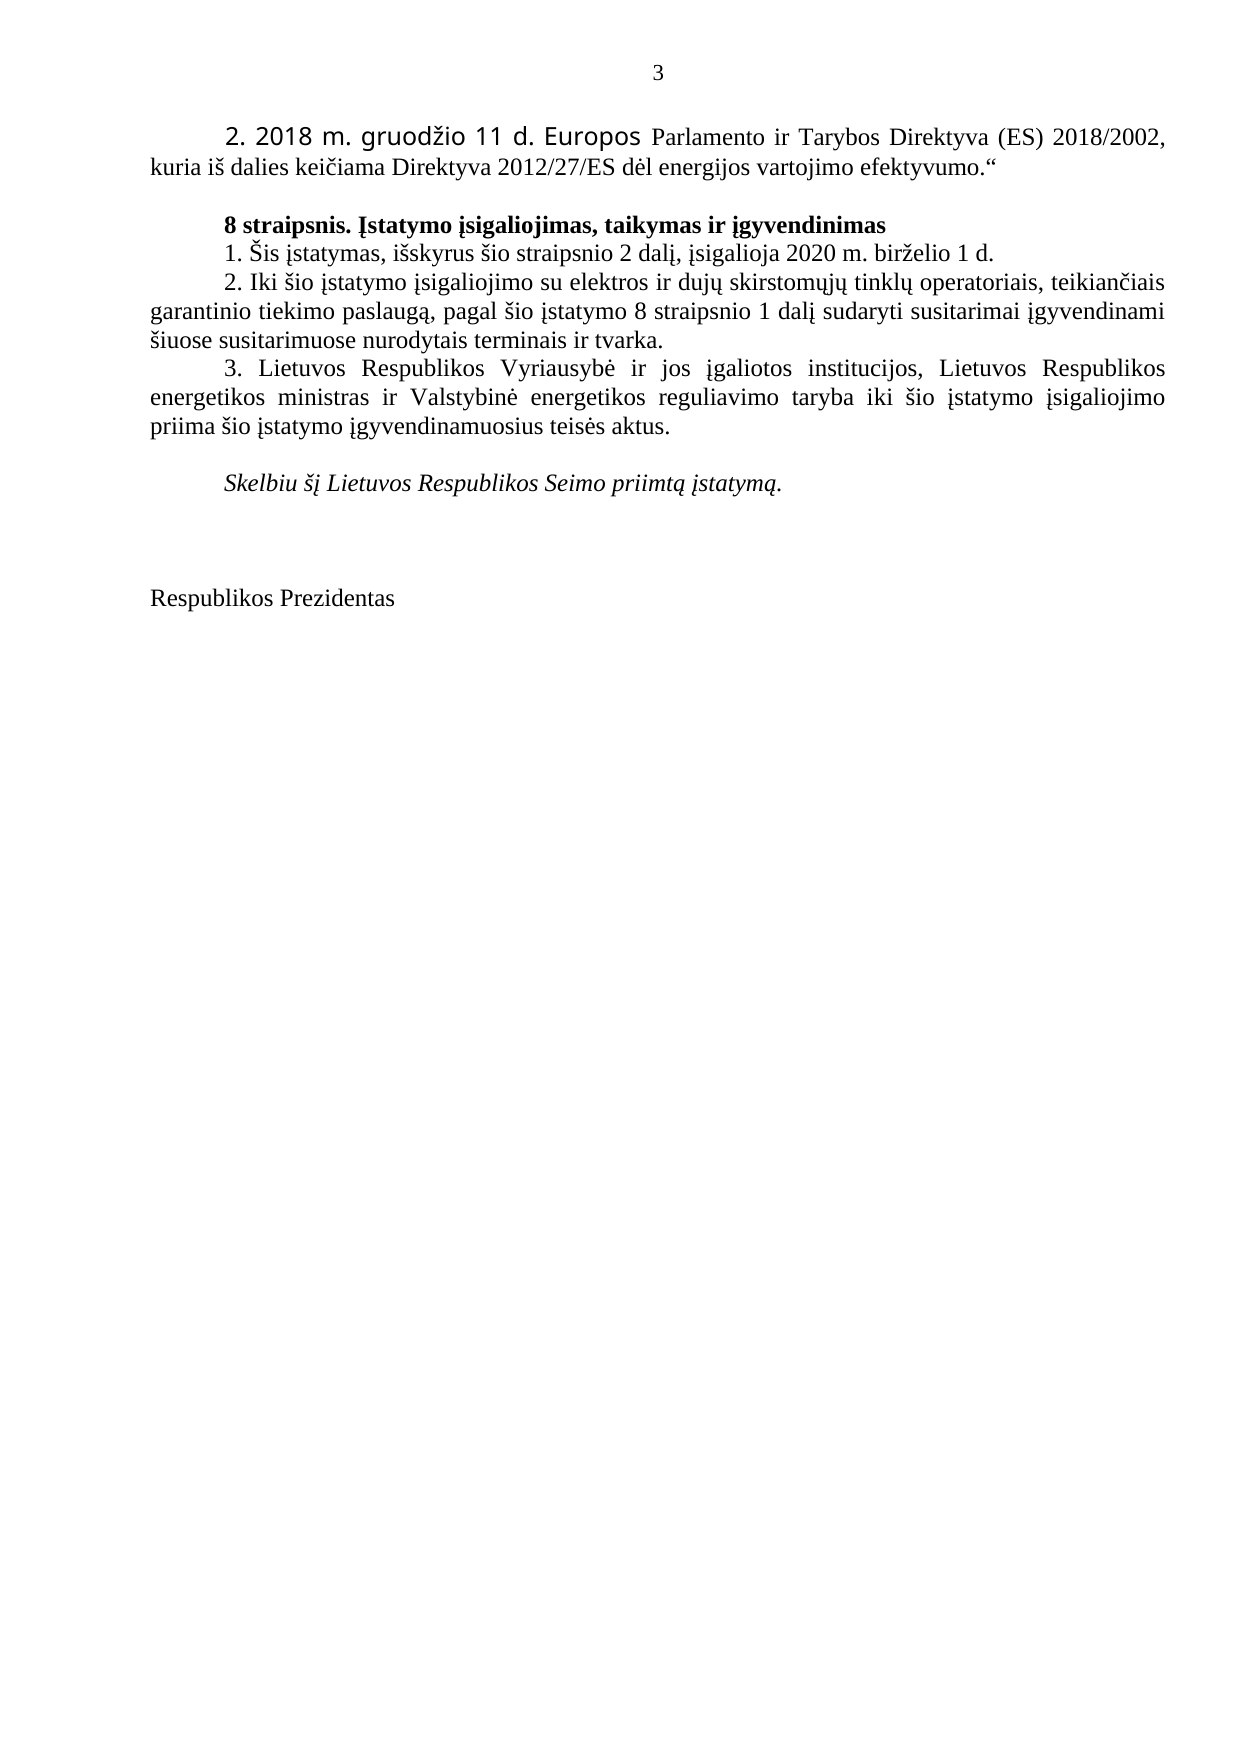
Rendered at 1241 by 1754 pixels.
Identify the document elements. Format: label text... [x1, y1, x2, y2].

text 2. 2018 m. gruodžio 11 d. Europos Parlamento ir Tarybos Direktyva (ES) 2018/2002, kuria iš dalies keičiama Direktyva 2012/27/ES dėl energijos vartojimo efektyvumo.“ [150, 118, 1166, 181]
text 3. Lietuvos Respublikos Vyriausybė ir jos įgaliotos institucijos, Lietuvos Respublikos energetikos ministras ir Valstybinė energetikos reguliavimo taryba iki šio įstatymo įsigaliojimo priima šio įstatymo įgyvendinamuosius teisės aktus. [150, 353, 1166, 440]
text 2. Iki šio įstatymo įsigaliojimo su elektros ir dujų skirstomųjų tinklų operatoriais, teikiančiais garantinio tiekimo paslaugą, pagal šio įstatymo 8 straipsnio 1 dalį sudaryti susitarimai įgyvendinami šiuose susitarimuose nurodytais terminais ir tvarka. [150, 267, 1166, 353]
text 1. Šis įstatymas, išskyrus šio straipsnio 2 dalį, įsigalioja 2020 m. birželio 1 d. [150, 238, 1166, 267]
text Respublikos Prezidentas [150, 583, 1166, 612]
text Skelbiu šį Lietuvos Respublikos Seimo priimtą įstatymą. [150, 468, 1166, 497]
text 8 straipsnis. Įstatymo įsigaliojimas, taikymas ir įgyvendinimas [150, 210, 1166, 238]
